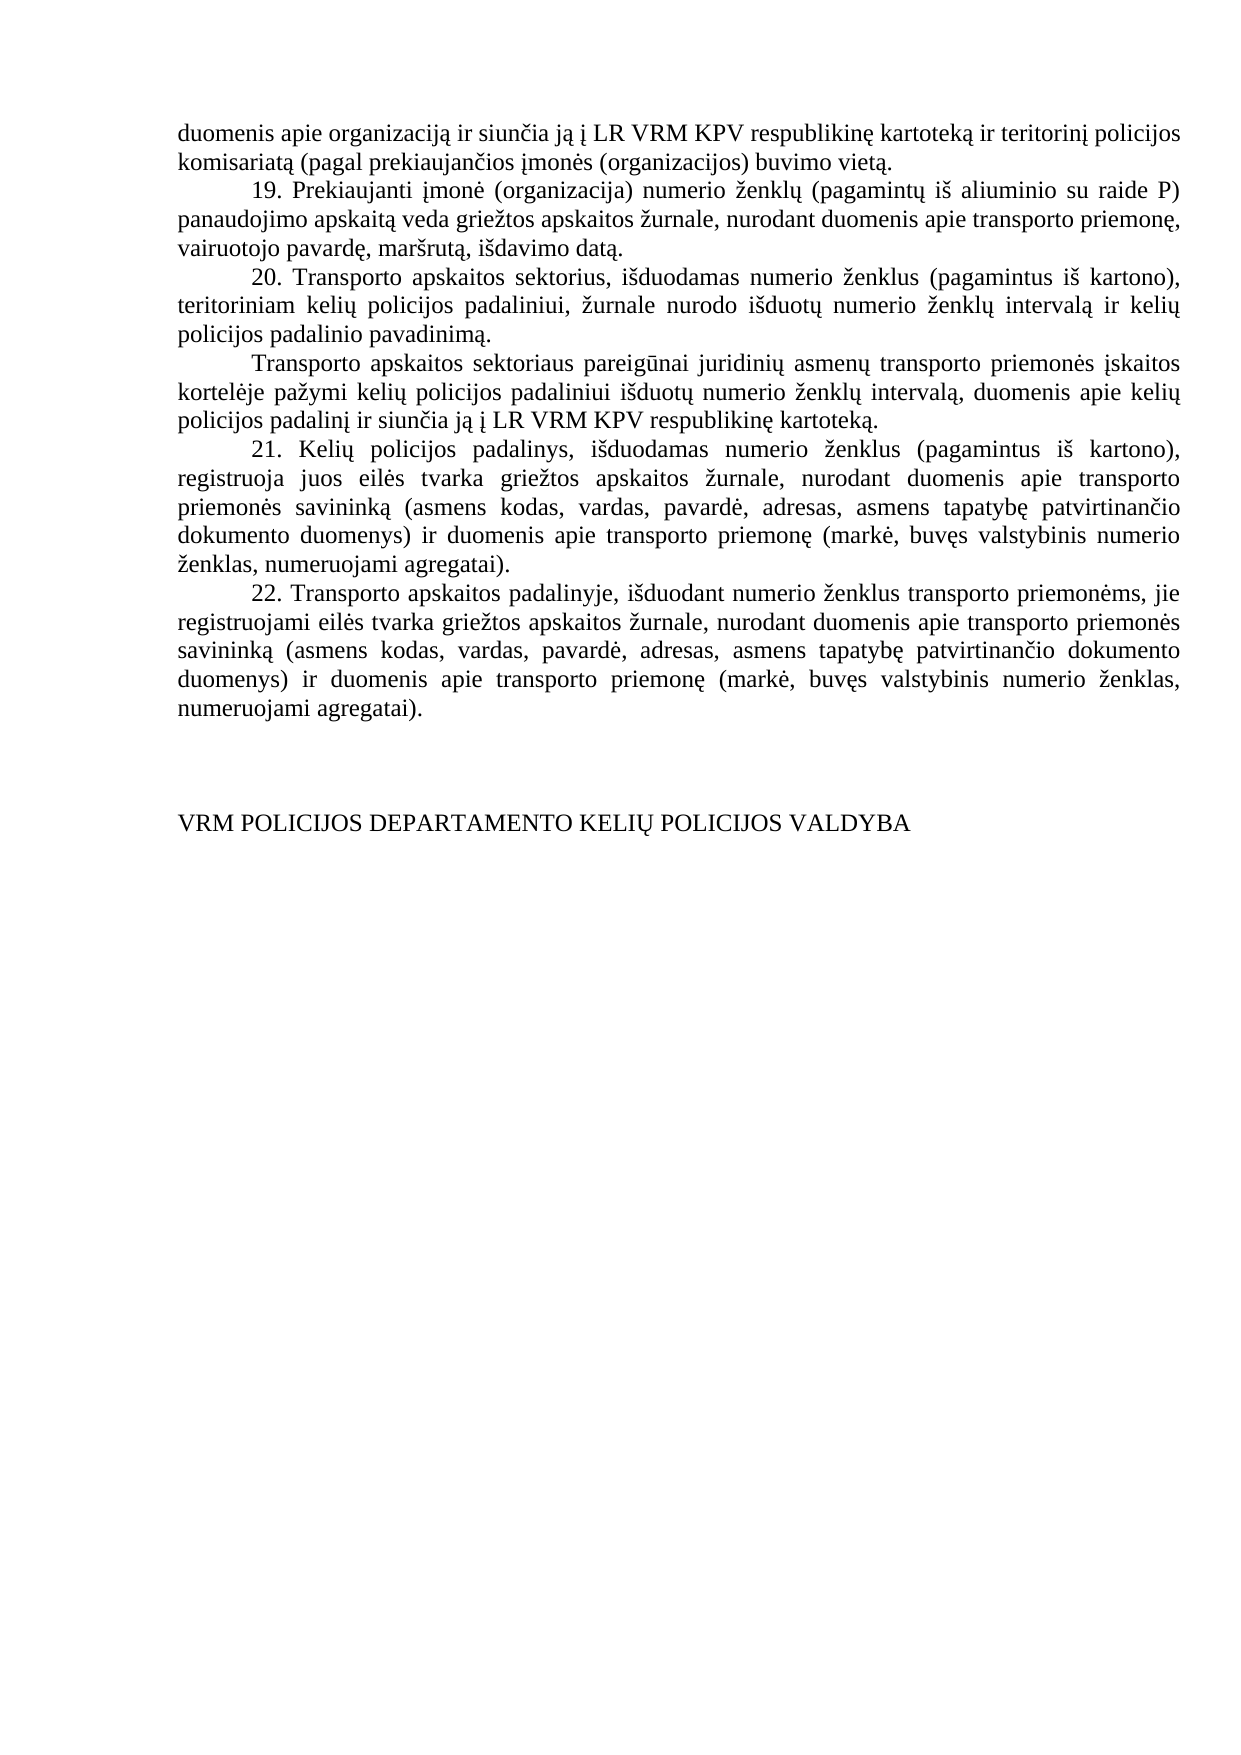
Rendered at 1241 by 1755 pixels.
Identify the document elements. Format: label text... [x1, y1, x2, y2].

text 19. Prekiaujanti įmonė (organizacija) numerio ženklų (pagamintų iš aliuminio su raide P) panaudojimo apskaitą veda griežtos apskaitos žurnale, nurodant duomenis apie transporto priemonę, vairuotojo pavardę, maršrutą, išdavimo datą. [177, 176, 1181, 262]
text 20. Transporto apskaitos sektorius, išduodamas numerio ženklus (pagamintus iš kartono), teritoriniam kelių policijos padaliniui, žurnale nurodo išduotų numerio ženklų intervalą ir kelių policijos padalinio pavadinimą. [177, 262, 1181, 348]
text VRM POLICIJOS DEPARTAMENTO KELIŲ POLICIJOS VALDYBA [177, 808, 1181, 837]
text duomenis apie organizaciją ir siunčia ją į LR VRM KPV respublikinę kartoteką ir teritorinį policijos komisariatą (pagal prekiaujančios įmonės (organizacijos) buvimo vietą. [177, 118, 1181, 176]
text 22. Transporto apskaitos padalinyje, išduodant numerio ženklus transporto priemonėms, jie registruojami eilės tvarka griežtos apskaitos žurnale, nurodant duomenis apie transporto priemonės savininką (asmens kodas, vardas, pavardė, adresas, asmens tapatybę patvirtinančio dokumento duomenys) ir duomenis apie transporto priemonę (markė, buvęs valstybinis numerio ženklas, numeruojami agregatai). [177, 578, 1181, 722]
text Transporto apskaitos sektoriaus pareigūnai juridinių asmenų transporto priemonės įskaitos kortelėje pažymi kelių policijos padaliniui išduotų numerio ženklų intervalą, duomenis apie kelių policijos padalinį ir siunčia ją į LR VRM KPV respublikinę kartoteką. [177, 348, 1181, 434]
text 21. Kelių policijos padalinys, išduodamas numerio ženklus (pagamintus iš kartono), registruoja juos eilės tvarka griežtos apskaitos žurnale, nurodant duomenis apie transporto priemonės savininką (asmens kodas, vardas, pavardė, adresas, asmens tapatybę patvirtinančio dokumento duomenys) ir duomenis apie transporto priemonę (markė, buvęs valstybinis numerio ženklas, numeruojami agregatai). [177, 434, 1181, 578]
